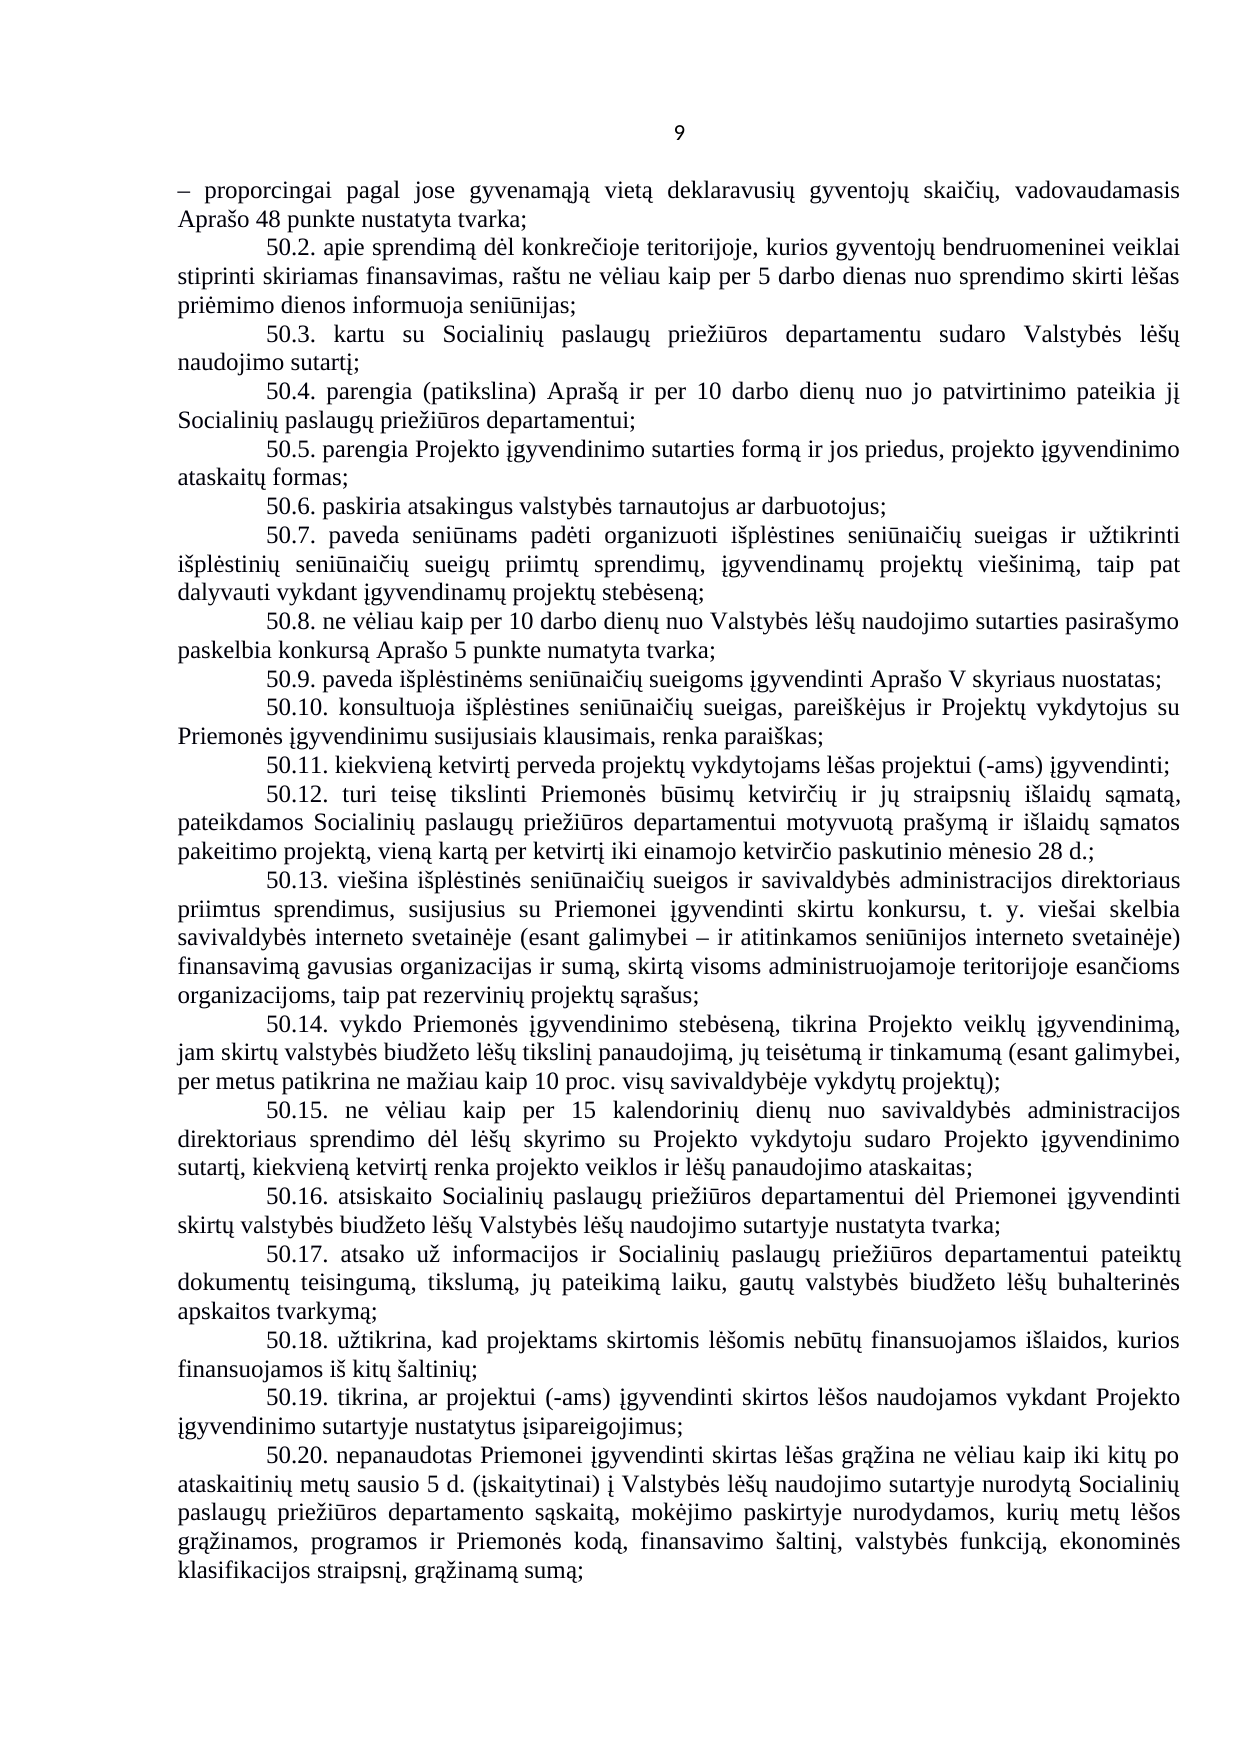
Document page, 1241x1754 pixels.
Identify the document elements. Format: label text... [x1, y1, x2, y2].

text 50.9. paveda išplėstinėms seniūnaičių sueigoms įgyvendinti Aprašo V skyriaus nuostatas; [177, 664, 1181, 692]
text 50.14. vykdo Priemonės įgyvendinimo stebėseną, tikrina Projekto veiklų įgyvendinimą, jam skirtų valstybės biudžeto lėšų tikslinį panaudojimą, jų teisėtumą ir tinkamumą (esant galimybei, per metus patikrina ne mažiau kaip 10 proc. visų savivaldybėje vykdytų projektų); [177, 1009, 1181, 1095]
text – proporcingai pagal jose gyvenamąją vietą deklaravusių gyventojų skaičių, vadovaudamasis Aprašo 48 punkte nustatyta tvarka; [177, 175, 1181, 232]
text 50.17. atsako už informacijos ir Socialinių paslaugų priežiūros departamentui pateiktų dokumentų teisingumą, tikslumą, jų pateikimą laiku, gautų valstybės biudžeto lėšų buhalterinės apskaitos tvarkymą; [177, 1239, 1181, 1325]
text 50.3. kartu su Socialinių paslaugų priežiūros departamentu sudaro Valstybės lėšų naudojimo sutartį; [177, 319, 1181, 376]
text 50.4. parengia (patikslina) Aprašą ir per 10 darbo dienų nuo jo patvirtinimo pateikia jį Socialinių paslaugų priežiūros departamentui; [177, 376, 1181, 434]
text 50.11. kiekvieną ketvirtį perveda projektų vykdytojams lėšas projektui (-ams) įgyvendinti; [177, 750, 1181, 779]
text 50.18. užtikrina, kad projektams skirtomis lėšomis nebūtų finansuojamos išlaidos, kurios finansuojamos iš kitų šaltinių; [177, 1325, 1181, 1382]
text 50.16. atsiskaito Socialinių paslaugų priežiūros departamentui dėl Priemonei įgyvendinti skirtų valstybės biudžeto lėšų Valstybės lėšų naudojimo sutartyje nustatyta tvarka; [177, 1181, 1181, 1239]
text 50.6. paskiria atsakingus valstybės tarnautojus ar darbuotojus; [177, 491, 1181, 520]
text 50.8. ne vėliau kaip per 10 darbo dienų nuo Valstybės lėšų naudojimo sutarties pasirašymo paskelbia konkursą Aprašo 5 punkte numatyta tvarka; [177, 606, 1181, 664]
text 50.5. parengia Projekto įgyvendinimo sutarties formą ir jos priedus, projekto įgyvendinimo ataskaitų formas; [177, 434, 1181, 491]
text 50.7. paveda seniūnams padėti organizuoti išplėstines seniūnaičių sueigas ir užtikrinti išplėstinių seniūnaičių sueigų priimtų sprendimų, įgyvendinamų projektų viešinimą, taip pat dalyvauti vykdant įgyvendinamų projektų stebėseną; [177, 520, 1181, 606]
text 50.20. nepanaudotas Priemonei įgyvendinti skirtas lėšas grąžina ne vėliau kaip iki kitų po ataskaitinių metų sausio 5 d. (įskaitytinai) į Valstybės lėšų naudojimo sutartyje nurodytą Socialinių paslaugų priežiūros departamento sąskaitą, mokėjimo paskirtyje nurodydamos, kurių metų lėšos grąžinamos, programos ir Priemonės kodą, finansavimo šaltinį, valstybės funkciją, ekonominės klasifikacijos straipsnį, grąžinamą sumą; [177, 1440, 1181, 1584]
text 50.19. tikrina, ar projektui (-ams) įgyvendinti skirtos lėšos naudojamos vykdant Projekto įgyvendinimo sutartyje nustatytus įsipareigojimus; [177, 1382, 1181, 1440]
text 50.2. apie sprendimą dėl konkrečioje teritorijoje, kurios gyventojų bendruomeninei veiklai stiprinti skiriamas finansavimas, raštu ne vėliau kaip per 5 darbo dienas nuo sprendimo skirti lėšas priėmimo dienos informuoja seniūnijas; [177, 232, 1181, 319]
text 50.10. konsultuoja išplėstines seniūnaičių sueigas, pareiškėjus ir Projektų vykdytojus su Priemonės įgyvendinimu susijusiais klausimais, renka paraiškas; [177, 692, 1181, 750]
text 50.13. viešina išplėstinės seniūnaičių sueigos ir savivaldybės administracijos direktoriaus priimtus sprendimus, susijusius su Priemonei įgyvendinti skirtu konkursu, t. y. viešai skelbia savivaldybės interneto svetainėje (esant galimybei – ir atitinkamos seniūnijos interneto svetainėje) finansavimą gavusias organizacijas ir sumą, skirtą visoms administruojamoje teritorijoje esančioms organizacijoms, taip pat rezervinių projektų sąrašus; [177, 865, 1181, 1009]
text 50.12. turi teisę tikslinti Priemonės būsimų ketvirčių ir jų straipsnių išlaidų sąmatą, pateikdamos Socialinių paslaugų priežiūros departamentui motyvuotą prašymą ir išlaidų sąmatos pakeitimo projektą, vieną kartą per ketvirtį iki einamojo ketvirčio paskutinio mėnesio 28 d.; [177, 779, 1181, 865]
text 50.15. ne vėliau kaip per 15 kalendorinių dienų nuo savivaldybės administracijos direktoriaus sprendimo dėl lėšų skyrimo su Projekto vykdytoju sudaro Projekto įgyvendinimo sutartį, kiekvieną ketvirtį renka projekto veiklos ir lėšų panaudojimo ataskaitas; [177, 1095, 1181, 1181]
